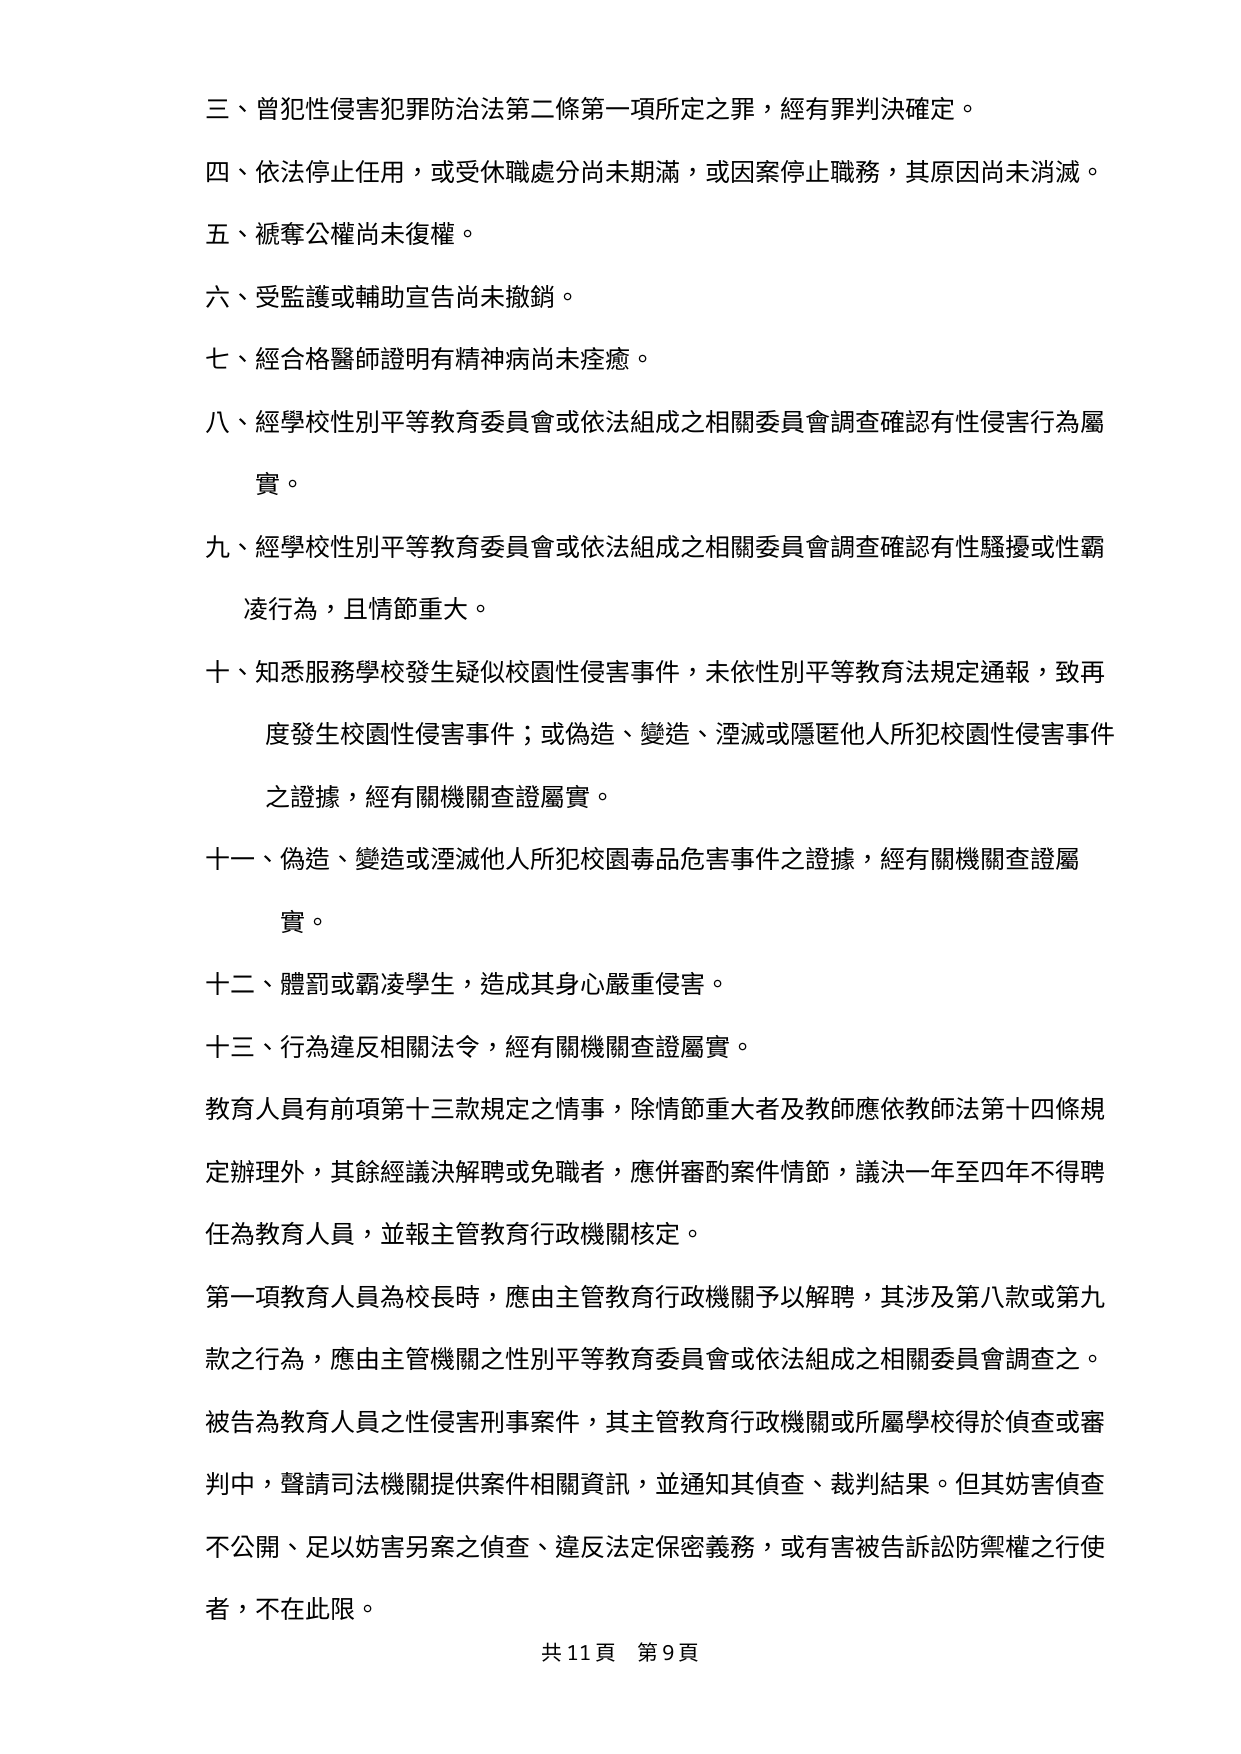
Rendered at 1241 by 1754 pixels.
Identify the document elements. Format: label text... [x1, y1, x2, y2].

text 四、依法停止任用，或受休職處分尚未期滿，或因案停止職務，其原因尚未消滅。 [118, 129, 1122, 191]
text 之證據，經有關機關查證屬實。 [131, 754, 1122, 816]
text 第一項教育人員為校長時，應由主管教育行政機關予以解聘，其涉及第八款或第九款之行為，應由主管機關之性別平等教育委員會或依法組成之相關委員會調查之。 [206, 1254, 1122, 1379]
text 實。 [118, 879, 1122, 941]
text 五、褫奪公權尚未復權。 [118, 191, 1122, 254]
text 度發生校園性侵害事件；或偽造、變造、湮滅或隱匿他人所犯校園性侵害事件 [131, 691, 1122, 754]
text 三、曾犯性侵害犯罪防治法第二條第一項所定之罪，經有罪判決確定。 [118, 66, 1122, 129]
text 被告為教育人員之性侵害刑事案件，其主管教育行政機關或所屬學校得於偵查或審判中，聲請司法機關提供案件相關資訊，並通知其偵查、裁判結果。但其妨害偵查不公開、足以妨害另案之偵查、違反法定保密義務，或有害被告訴訟防禦權之行使者，不在此限。 [206, 1379, 1122, 1629]
text 十一、偽造、變造或湮滅他人所犯校園毒品危害事件之證據，經有關機關查證屬 [118, 816, 1122, 879]
text 六、受監護或輔助宣告尚未撤銷。 [118, 254, 1122, 316]
text 教育人員有前項第十三款規定之情事，除情節重大者及教師應依教師法第十四條規定辦理外，其餘經議決解聘或免職者，應併審酌案件情節，議決一年至四年不得聘任為教育人員，並報主管教育行政機關核定。 [206, 1066, 1122, 1254]
text 十三、行為違反相關法令，經有關機關查證屬實。 [118, 1004, 1122, 1066]
text 八、經學校性別平等教育委員會或依法組成之相關委員會調查確認有性侵害行為屬實。 [206, 379, 1122, 504]
text 七、經合格醫師證明有精神病尚未痊癒。 [118, 316, 1122, 379]
text 十二、體罰或霸凌學生，造成其身心嚴重侵害。 [118, 941, 1122, 1004]
text 十、知悉服務學校發生疑似校園性侵害事件，未依性別平等教育法規定通報，致再 [131, 629, 1122, 691]
text 九、經學校性別平等教育委員會或依法組成之相關委員會調查確認有性騷擾或性霸凌行為，且情節重大。 [206, 504, 1122, 629]
